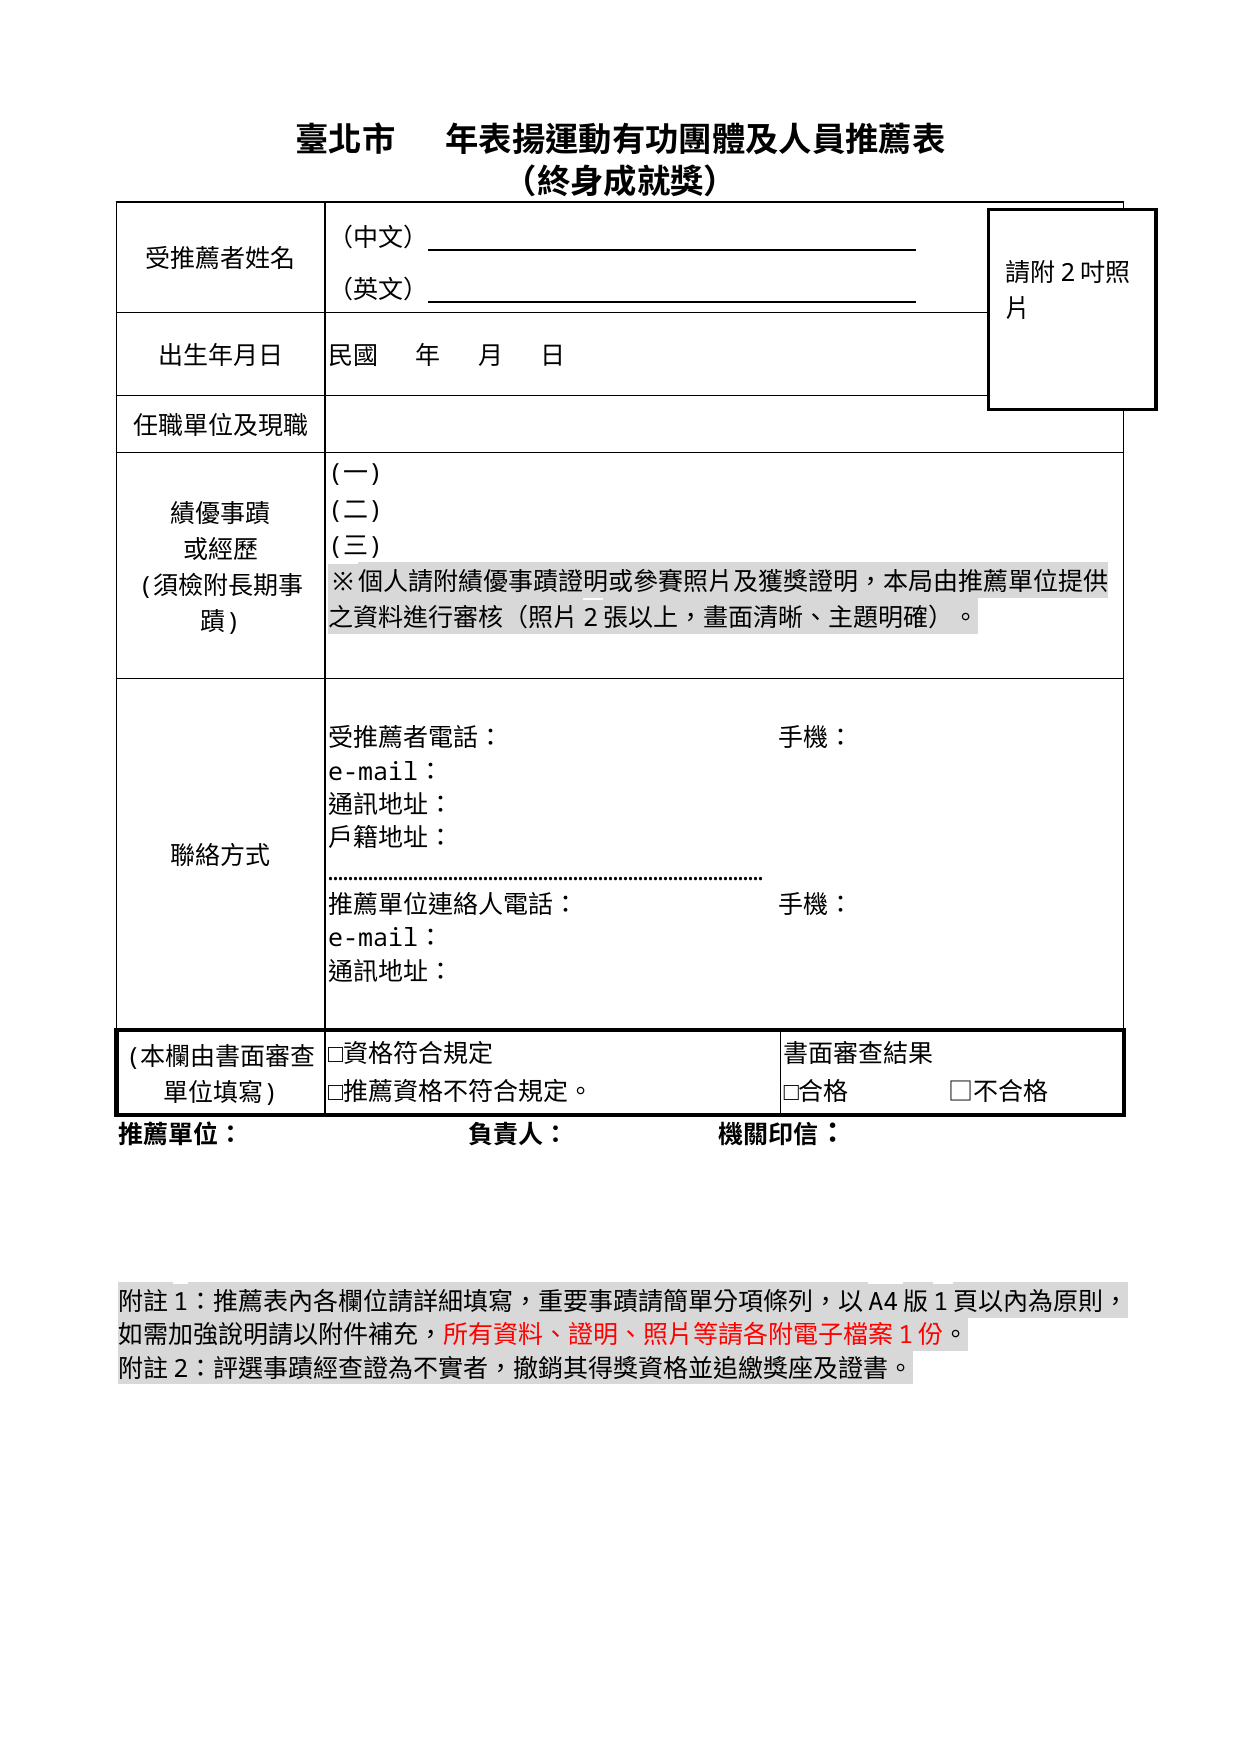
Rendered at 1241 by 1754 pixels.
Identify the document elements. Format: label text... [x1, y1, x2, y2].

table_cell (一) (二) (三) ※個人請附績優事蹟證明或參賽照片及獲獎證明，本局由推薦單位提供之資料進行審核（照片2張以上，畫面清晰、主題明確）。 [326, 453, 1123, 678]
table_header 受推薦者姓名 [117, 203, 324, 312]
table_cell 受推薦者電話： 手機： e-mail： 通訊地址： 戶籍地址： …………………………………………………………………………… 推薦單位連絡人電話： 手機： e-mail： 通訊地址： [326, 679, 1123, 1028]
table_cell 任職單位及現職 [117, 396, 324, 452]
table_header （中文） （英文） [990, 211, 1154, 408]
text 臺北市 年表揚運動有功團體及人員推薦表 [118, 118, 1122, 160]
table_cell 出生年月日 [117, 313, 324, 394]
table_cell □資格符合規定 □推薦資格不符合規定。 [326, 1032, 780, 1112]
table_cell 績優事蹟 或經歷 (須檢附長期事蹟) [117, 453, 324, 678]
table_header （中文） （英文） [326, 203, 1123, 312]
text 附註1：推薦表內各欄位請詳細填寫，重要事蹟請簡單分項條列，以A4版1頁以內為原則，如需加強說明請以附件補充，所有資料、證明、照片等請各附電子檔案1份。 [118, 1284, 1122, 1351]
table_cell (本欄由書面審查單位填寫) [119, 1032, 324, 1112]
text （終身成就獎） [118, 160, 1122, 201]
table_cell 聯絡方式 [117, 679, 324, 1028]
table_cell 民國 年 月 日 [326, 313, 987, 394]
text 附註2：評選事蹟經查證為不實者，撤銷其得獎資格並追繳獎座及證書。 [118, 1351, 1122, 1384]
table_cell [326, 396, 1123, 452]
text 推薦單位： 負責人： 機關印信： [118, 1117, 1122, 1151]
table_cell 書面審查結果 □合格 □不合格 [781, 1032, 1122, 1112]
